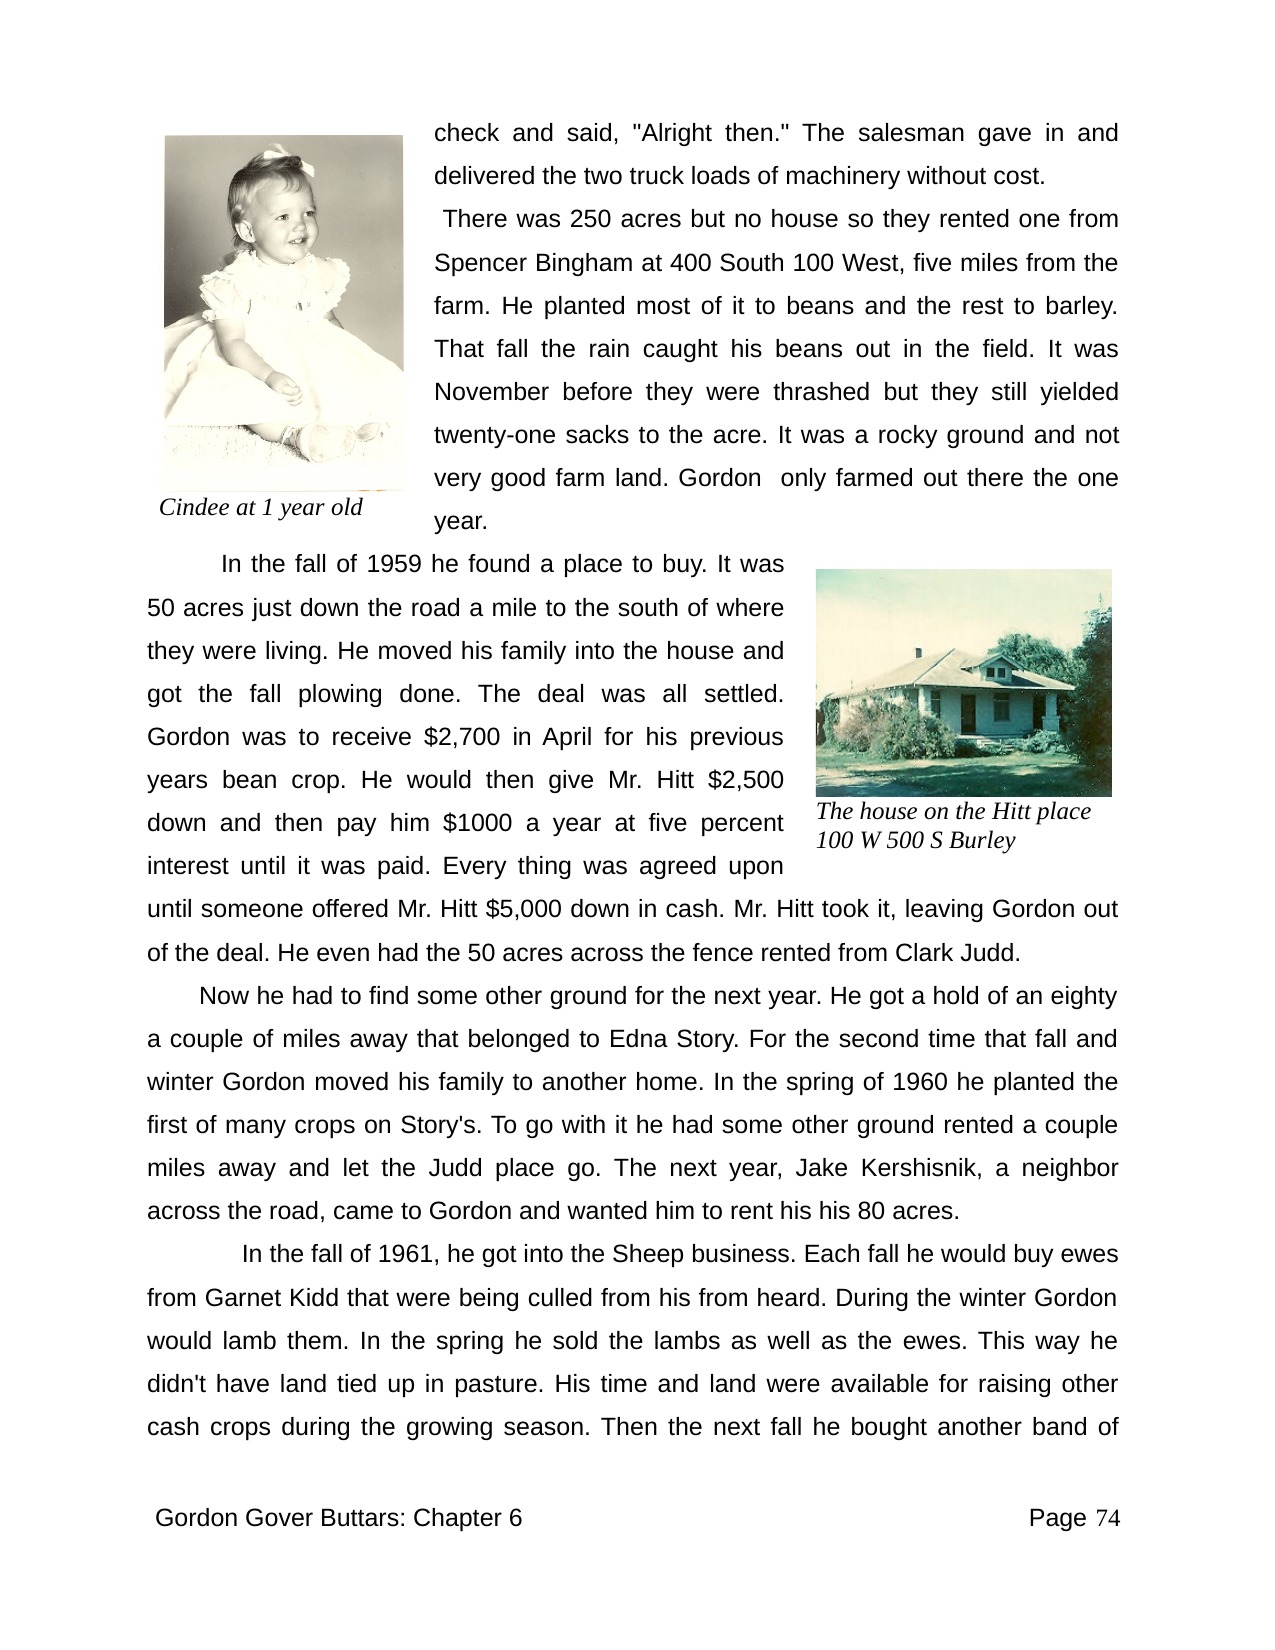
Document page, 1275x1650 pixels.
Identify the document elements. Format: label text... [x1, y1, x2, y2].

text Cindee at 1 year old [159, 492, 404, 521]
picture [158, 135, 405, 492]
text In the fall of 1961, he got into the Sheep business. Each fall he would buy ewes from Garnet Kidd that were being culled from his from heard. During the winter Gordon would lamb them. In the spring he sold the lambs as well as the ewes. This way he didn't have land tied up in pasture. His time and land were available for raising other cash crops during the growing season. Then the next fall he bought another band of [147, 1239, 1120, 1441]
text check and said, "Alright then." The salesman gave in and delivered the two truck loads of machinery without cost. [147, 118, 1120, 190]
text Now he had to find some other ground for the next year. He got a hold of an eighty a couple of miles away that belonged to Edna Story. For the second time that fall and winter Gordon moved his family to another home. In the spring of 1960 he planted the first of many crops on Story's. To go with it he had some other ground rented a couple miles away and let the Judd place go. The next year, Jake Kershisnik, a neighbor across the road, came to Gordon and wanted him to rent his his 80 acres. [147, 981, 1120, 1225]
text The house on the Hitt place 100 W 500 S Burley [816, 797, 1112, 854]
text In the fall of 1959 he found a place to buy. It was 50 acres just down the road a mile to the south of where they were living. He moved his family into the house and got the fall plowing done. The deal was all settled. Gordon was to receive $2,700 in April for his previous years bean crop. He would then give Mr. Hitt $2,500 down and then pay him $1000 a year at five percent interest until it was paid. Every thing was agreed upon until someone offered Mr. Hitt $5,000 down in cash. Mr. Hitt took it, leaving Gordon out of the deal. He even had the 50 acres across the fence rented from Clark Judd. [147, 549, 1120, 966]
text There was 250 acres but no house so they rented one from Spencer Bingham at 400 South 100 West, five miles from the farm. He planted most of it to beans and the rest to barley. That fall the rain caught his beans out in the field. It was November before they were thrashed but they still yielded twenty-one sacks to the acre. It was a rocky ground and not very good farm land. Gordon only farmed out there the one year. [147, 204, 1120, 535]
picture [815, 569, 1112, 797]
